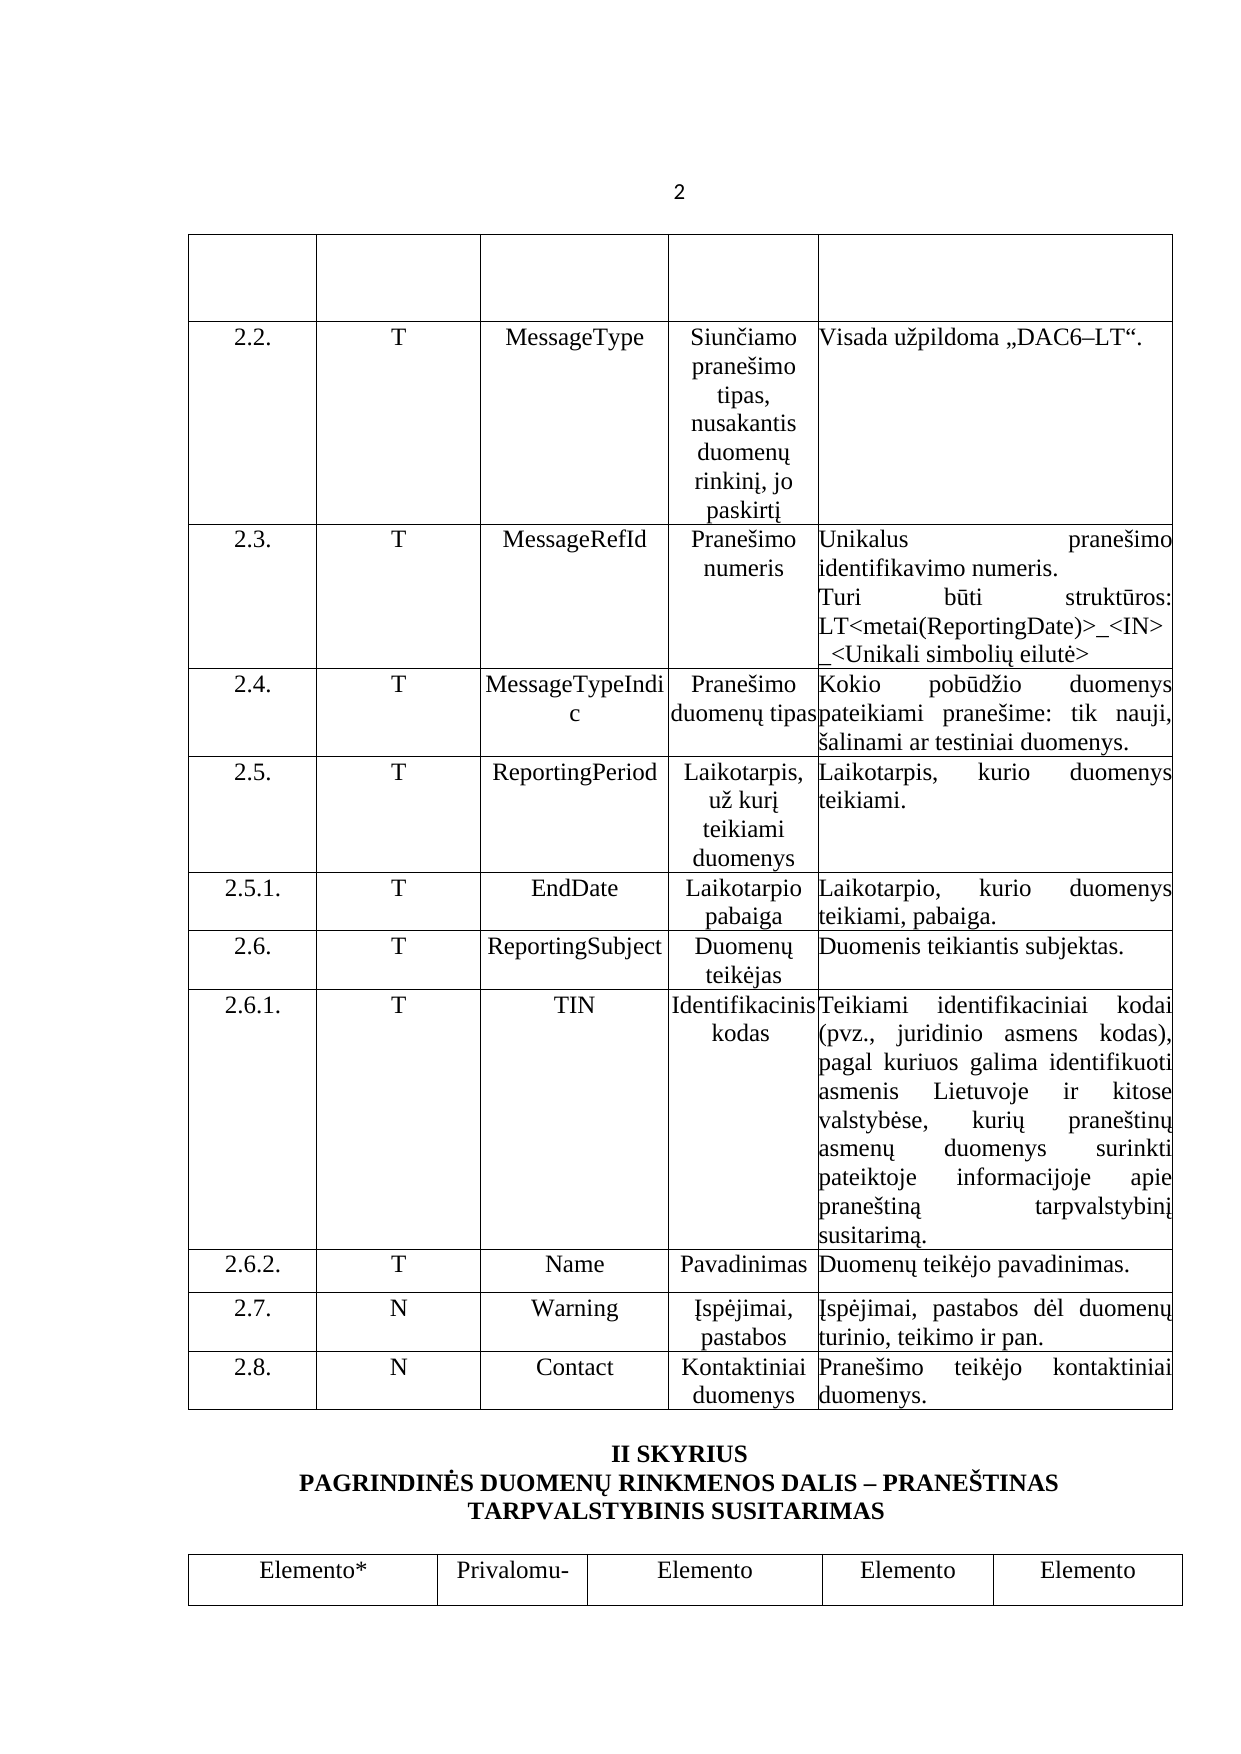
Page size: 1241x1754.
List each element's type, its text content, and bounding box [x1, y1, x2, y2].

table_cell Laikotarpio, kurio duomenys teikiami, pabaiga. [819, 873, 1172, 930]
table_cell Įspėjimai, pastabos [669, 1293, 818, 1351]
table_cell Laikotarpis, už kurį teikiami duomenys [669, 757, 818, 872]
table_cell Contact [481, 1352, 668, 1409]
table_cell T [317, 525, 480, 668]
table_cell Kokio pobūdžio duomenys pateikiami pranešime: tik nauji, šalinami ar testiniai duomenys. [819, 669, 1172, 756]
table_cell T [317, 322, 480, 523]
table_cell Laikotarpis, kurio duomenys teikiami. [819, 757, 1172, 872]
table_cell Unikalus pranešimo identifikavimo numeris. Turi būti struktūros: LT<metai(ReportingDate)>_<IN>_<Unikali simbolių eilutė> [819, 525, 1172, 668]
table_cell 2.2. [189, 322, 316, 523]
table_cell Visada užpildoma „DAC6–LT“. [819, 322, 1172, 523]
table_cell Warning [481, 1293, 668, 1351]
table_cell N [317, 1293, 480, 1351]
table_cell T [317, 873, 480, 930]
text PAGRINDINĖS DUOMENŲ RINKMENOS DALIS – PRANEŠTINAS TARPVALSTYBINIS SUSITARIMAS [177, 1468, 1181, 1525]
table_cell ReportingSubject [481, 931, 668, 989]
text II SKYRIUS [177, 1439, 1181, 1468]
table_cell Duomenis teikiantis subjektas. [819, 931, 1172, 989]
table_cell MessageTypeIndic [481, 669, 668, 756]
table_cell [819, 235, 1172, 321]
table_cell [669, 235, 818, 321]
table_header Elemento [994, 1555, 1182, 1605]
table_cell TIN [481, 990, 668, 1248]
table_cell Teikiami identifikaciniai kodai (pvz., juridinio asmens kodas), pagal kuriuos galima identifikuoti asmenis Lietuvoje ir kitose valstybėse, kurių praneštinų asmenų duomenys surinkti pateiktoje informacijoje apie praneštiną tarpvalstybinį susitarimą. [819, 990, 1172, 1248]
table_cell T [317, 931, 480, 989]
table_cell [189, 235, 316, 321]
table_header Elemento* [189, 1555, 437, 1605]
table_cell MessageRefId [481, 525, 668, 668]
table_cell MessageType [481, 322, 668, 523]
table_cell Duomenų teikėjo pavadinimas. [819, 1250, 1172, 1292]
table_cell Pavadinimas [669, 1250, 818, 1292]
table_cell T [317, 1250, 480, 1292]
table_cell Name [481, 1250, 668, 1292]
table_cell Duomenų teikėjas [669, 931, 818, 989]
table_cell [481, 235, 668, 321]
table_cell 2.5. [189, 757, 316, 872]
table_cell Pranešimo teikėjo kontaktiniai duomenys. [819, 1352, 1172, 1409]
table_cell 2.6. [189, 931, 316, 989]
table_cell 2.6.1. [189, 990, 316, 1248]
table_cell Kontaktiniai duomenys [669, 1352, 818, 1409]
table_cell Laikotarpio pabaiga [669, 873, 818, 930]
table_cell Pranešimo duomenų tipas [669, 669, 818, 756]
table_cell 2.8. [189, 1352, 316, 1409]
table_cell 2.7. [189, 1293, 316, 1351]
table_header Privalomu- [438, 1555, 587, 1605]
table_cell ReportingPeriod [481, 757, 668, 872]
table_header Elemento [588, 1555, 822, 1605]
table_cell 2.4. [189, 669, 316, 756]
table_cell Įspėjimai, pastabos dėl duomenų turinio, teikimo ir pan. [819, 1293, 1172, 1351]
table_header Elemento [823, 1555, 993, 1605]
table_cell T [317, 669, 480, 756]
table_cell 2.3. [189, 525, 316, 668]
table_cell Pranešimo numeris [669, 525, 818, 668]
table_cell Siunčiamo pranešimo tipas, nusakantis duomenų rinkinį, jo paskirtį [669, 322, 818, 523]
table_cell 2.6.2. [189, 1250, 316, 1292]
table_cell T [317, 990, 480, 1248]
table_cell [317, 235, 480, 321]
table_cell N [317, 1352, 480, 1409]
table_cell Identifikacinis kodas [669, 990, 818, 1248]
table_cell 2.5.1. [189, 873, 316, 930]
table_cell T [317, 757, 480, 872]
table_cell EndDate [481, 873, 668, 930]
